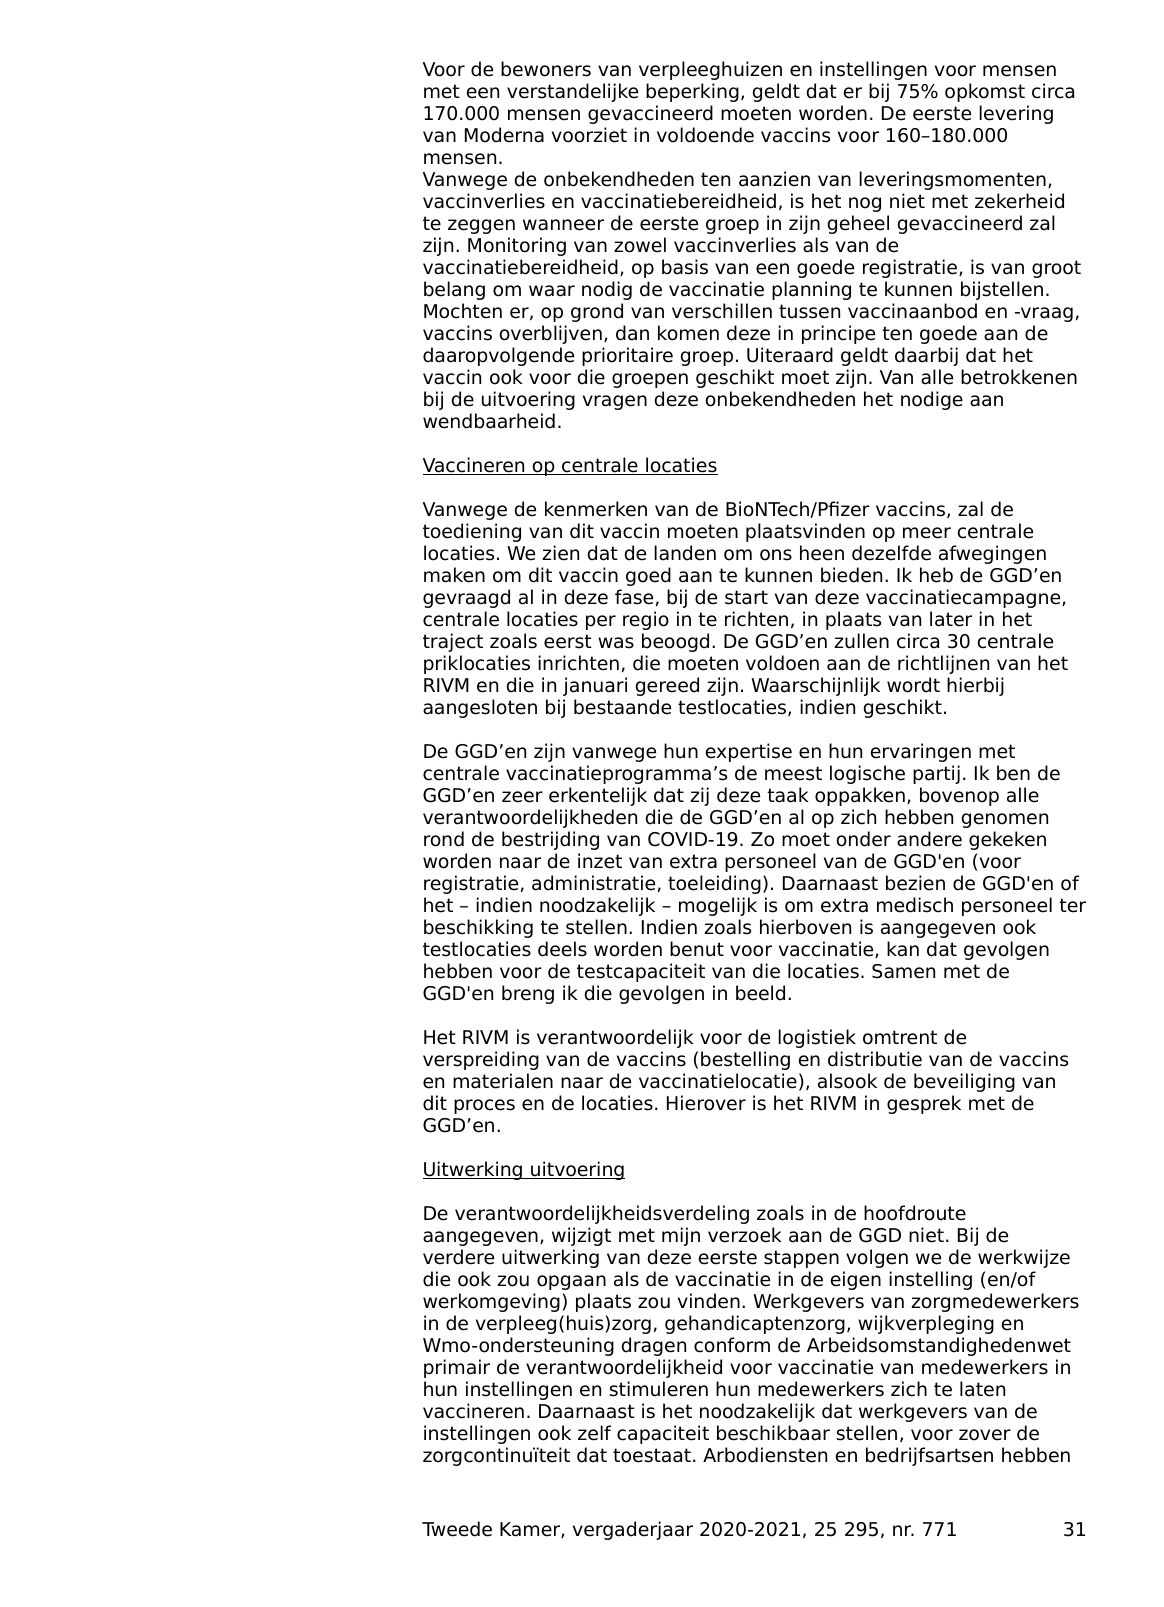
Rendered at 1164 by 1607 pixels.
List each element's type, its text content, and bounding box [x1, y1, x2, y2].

text Het RIVM is verantwoordelijk voor de logistiek omtrent de verspreiding van de vaccins (bestelling en distributie van de vaccins en materialen naar de vaccinatielocatie), alsook de beveiliging van dit proces en de locaties. Hierover is het RIVM in gesprek met de GGD’en. [422, 1027, 1087, 1137]
text Voor de bewoners van verpleeghuizen en instellingen voor mensen met een verstandelijke beperking, geldt dat er bij 75% opkomst circa 170.000 mensen gevaccineerd moeten worden. De eerste levering van Moderna voorziet in voldoende vaccins voor 160–180.000 mensen. [422, 59, 1087, 169]
subtitle Vaccineren op centrale locaties [422, 455, 1087, 477]
text De GGD’en zijn vanwege hun expertise en hun ervaringen met centrale vaccinatieprogramma’s de meest logische partij. Ik ben de GGD’en zeer erkentelijk dat zij deze taak oppakken, bovenop alle verantwoordelijkheden die de GGD’en al op zich hebben genomen rond de bestrijding van COVID-19. Zo moet onder andere gekeken worden naar de inzet van extra personeel van de GGD'en (voor registratie, administratie, toeleiding). Daarnaast bezien de GGD'en of het – indien noodzakelijk – mogelijk is om extra medisch personeel ter beschikking te stellen. Indien zoals hierboven is aangegeven ook testlocaties deels worden benut voor vaccinatie, kan dat gevolgen hebben voor de testcapaciteit van die locaties. Samen met de GGD'en breng ik die gevolgen in beeld. [422, 741, 1087, 1005]
text Vanwege de onbekendheden ten aanzien van leveringsmomenten, vaccinverlies en vaccinatiebereidheid, is het nog niet met zekerheid te zeggen wanneer de eerste groep in zijn geheel gevaccineerd zal zijn. Monitoring van zowel vaccinverlies als van de vaccinatiebereidheid, op basis van een goede registratie, is van groot belang om waar nodig de vaccinatie planning te kunnen bijstellen. Mochten er, op grond van verschillen tussen vaccinaanbod en -vraag, vaccins overblijven, dan komen deze in principe ten goede aan de daaropvolgende prioritaire groep. Uiteraard geldt daarbij dat het vaccin ook voor die groepen geschikt moet zijn. Van alle betrokkenen bij de uitvoering vragen deze onbekendheden het nodige aan wendbaarheid. [422, 169, 1087, 433]
text De verantwoordelijkheidsverdeling zoals in de hoofdroute aangegeven, wijzigt met mijn verzoek aan de GGD niet. Bij de verdere uitwerking van deze eerste stappen volgen we de werkwijze die ook zou opgaan als de vaccinatie in de eigen instelling (en/of werkomgeving) plaats zou vinden. Werkgevers van zorgmedewerkers in de verpleeg(huis)zorg, gehandicaptenzorg, wijkverpleging en Wmo-ondersteuning dragen conform de Arbeidsomstandighedenwet primair de verantwoordelijkheid voor vaccinatie van medewerkers in hun instellingen en stimuleren hun medewerkers zich te laten vaccineren. Daarnaast is het noodzakelijk dat werkgevers van de instellingen ook zelf capaciteit beschikbaar stellen, voor zover de zorgcontinuïteit dat toestaat. Arbodiensten en bedrijfsartsen hebben [422, 1203, 1087, 1467]
text Vanwege de kenmerken van de BioNTech/Pfizer vaccins, zal de toediening van dit vaccin moeten plaatsvinden op meer centrale locaties. We zien dat de landen om ons heen dezelfde afwegingen maken om dit vaccin goed aan te kunnen bieden. Ik heb de GGD’en gevraagd al in deze fase, bij de start van deze vaccinatiecampagne, centrale locaties per regio in te richten, in plaats van later in het traject zoals eerst was beoogd. De GGD’en zullen circa 30 centrale priklocaties inrichten, die moeten voldoen aan de richtlijnen van het RIVM en die in januari gereed zijn. Waarschijnlijk wordt hierbij aangesloten bij bestaande testlocaties, indien geschikt. [422, 499, 1087, 719]
subtitle Uitwerking uitvoering [422, 1159, 1087, 1181]
